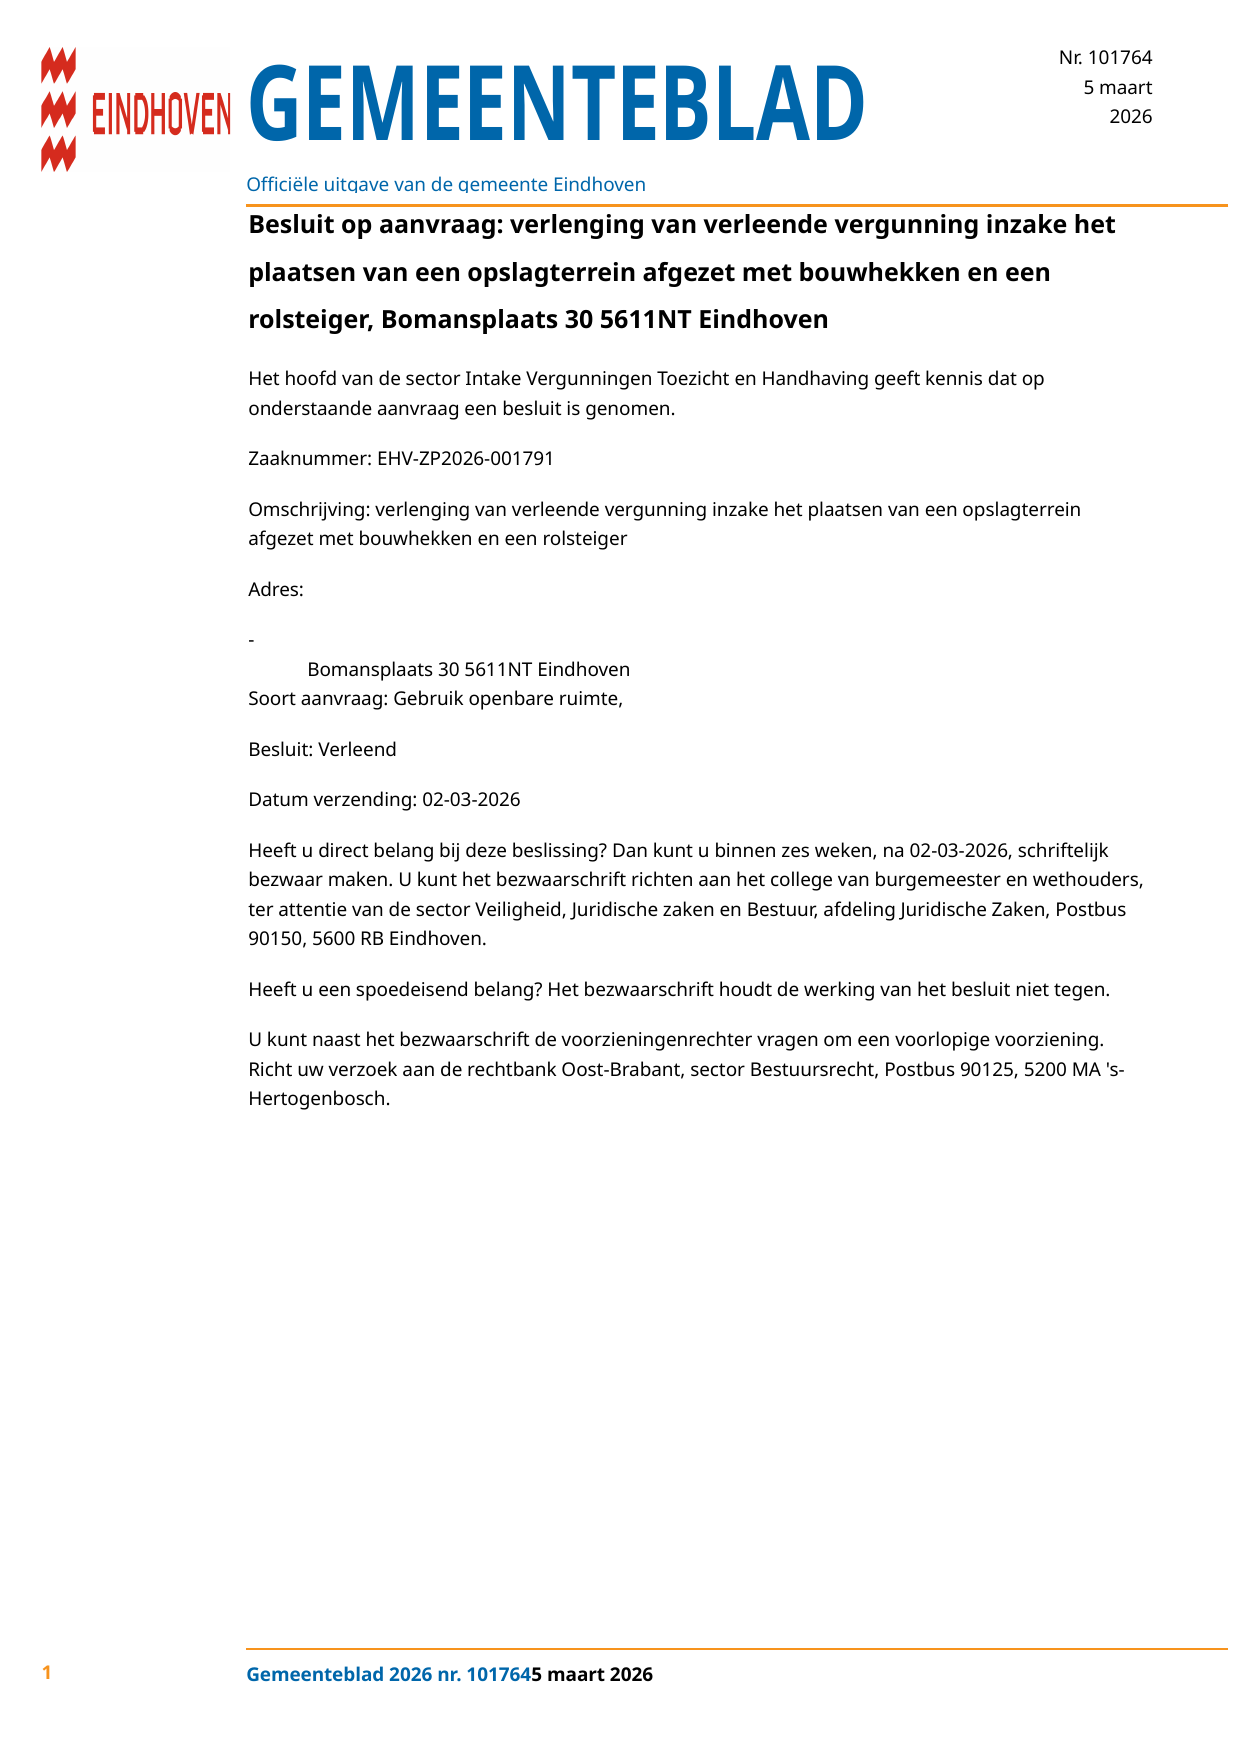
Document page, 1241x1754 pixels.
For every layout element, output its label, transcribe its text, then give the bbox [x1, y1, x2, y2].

text Soort aanvraag: Gebruik openbare ruimte, [248, 686, 1152, 711]
text Besluit: Verleend [248, 736, 1152, 762]
text Besluit op aanvraag: verlenging van verleende vergunning inzake het plaatsen van een opslagterrein afgezet met bouwhekken en een rolsteiger, Bomansplaats 30 5611NT Eindhoven [248, 207, 1152, 336]
text Heeft u een spoedeisend belang? Het bezwaarschrift houdt de werking van het besluit niet tegen. [248, 976, 1152, 1002]
text Zaaknummer: EHV-ZP2026-001791 [248, 446, 1152, 471]
text Omschrijving: verlenging van verleende vergunning inzake het plaatsen van een opslagterrein afgezet met bouwhekken en een rolsteiger [248, 496, 1152, 551]
picture [41, 47, 231, 172]
text Heeft u direct belang bij deze beslissing? Dan kunt u binnen zes weken, na 02-03-2026, schriftelijk bezwaar maken. U kunt het bezwaarschrift richten aan het college van burgemeester en wethouders, ter attentie van de sector Veiligheid, Juridische zaken en Bestuur, afdeling Juridische Zaken, Postbus 90150, 5600 RB Eindhoven. [248, 837, 1152, 951]
text Datum verzending: 02-03-2026 [248, 786, 1152, 812]
text Het hoofd van de sector Intake Vergunningen Toezicht en Handhaving geeft kennis dat op onderstaande aanvraag een besluit is genomen. [248, 366, 1152, 421]
list Bomansplaats 30 5611NT Eindhoven [248, 656, 1152, 682]
text U kunt naast het bezwaarschrift de voorzieningenrechter vragen om een voorlopige voorziening. Richt uw verzoek aan de rechtbank Oost-Brabant, sector Bestuursrecht, Postbus 90125, 5200 MA 's-Hertogenbosch. [248, 1026, 1152, 1111]
text Adres: [248, 576, 1152, 602]
